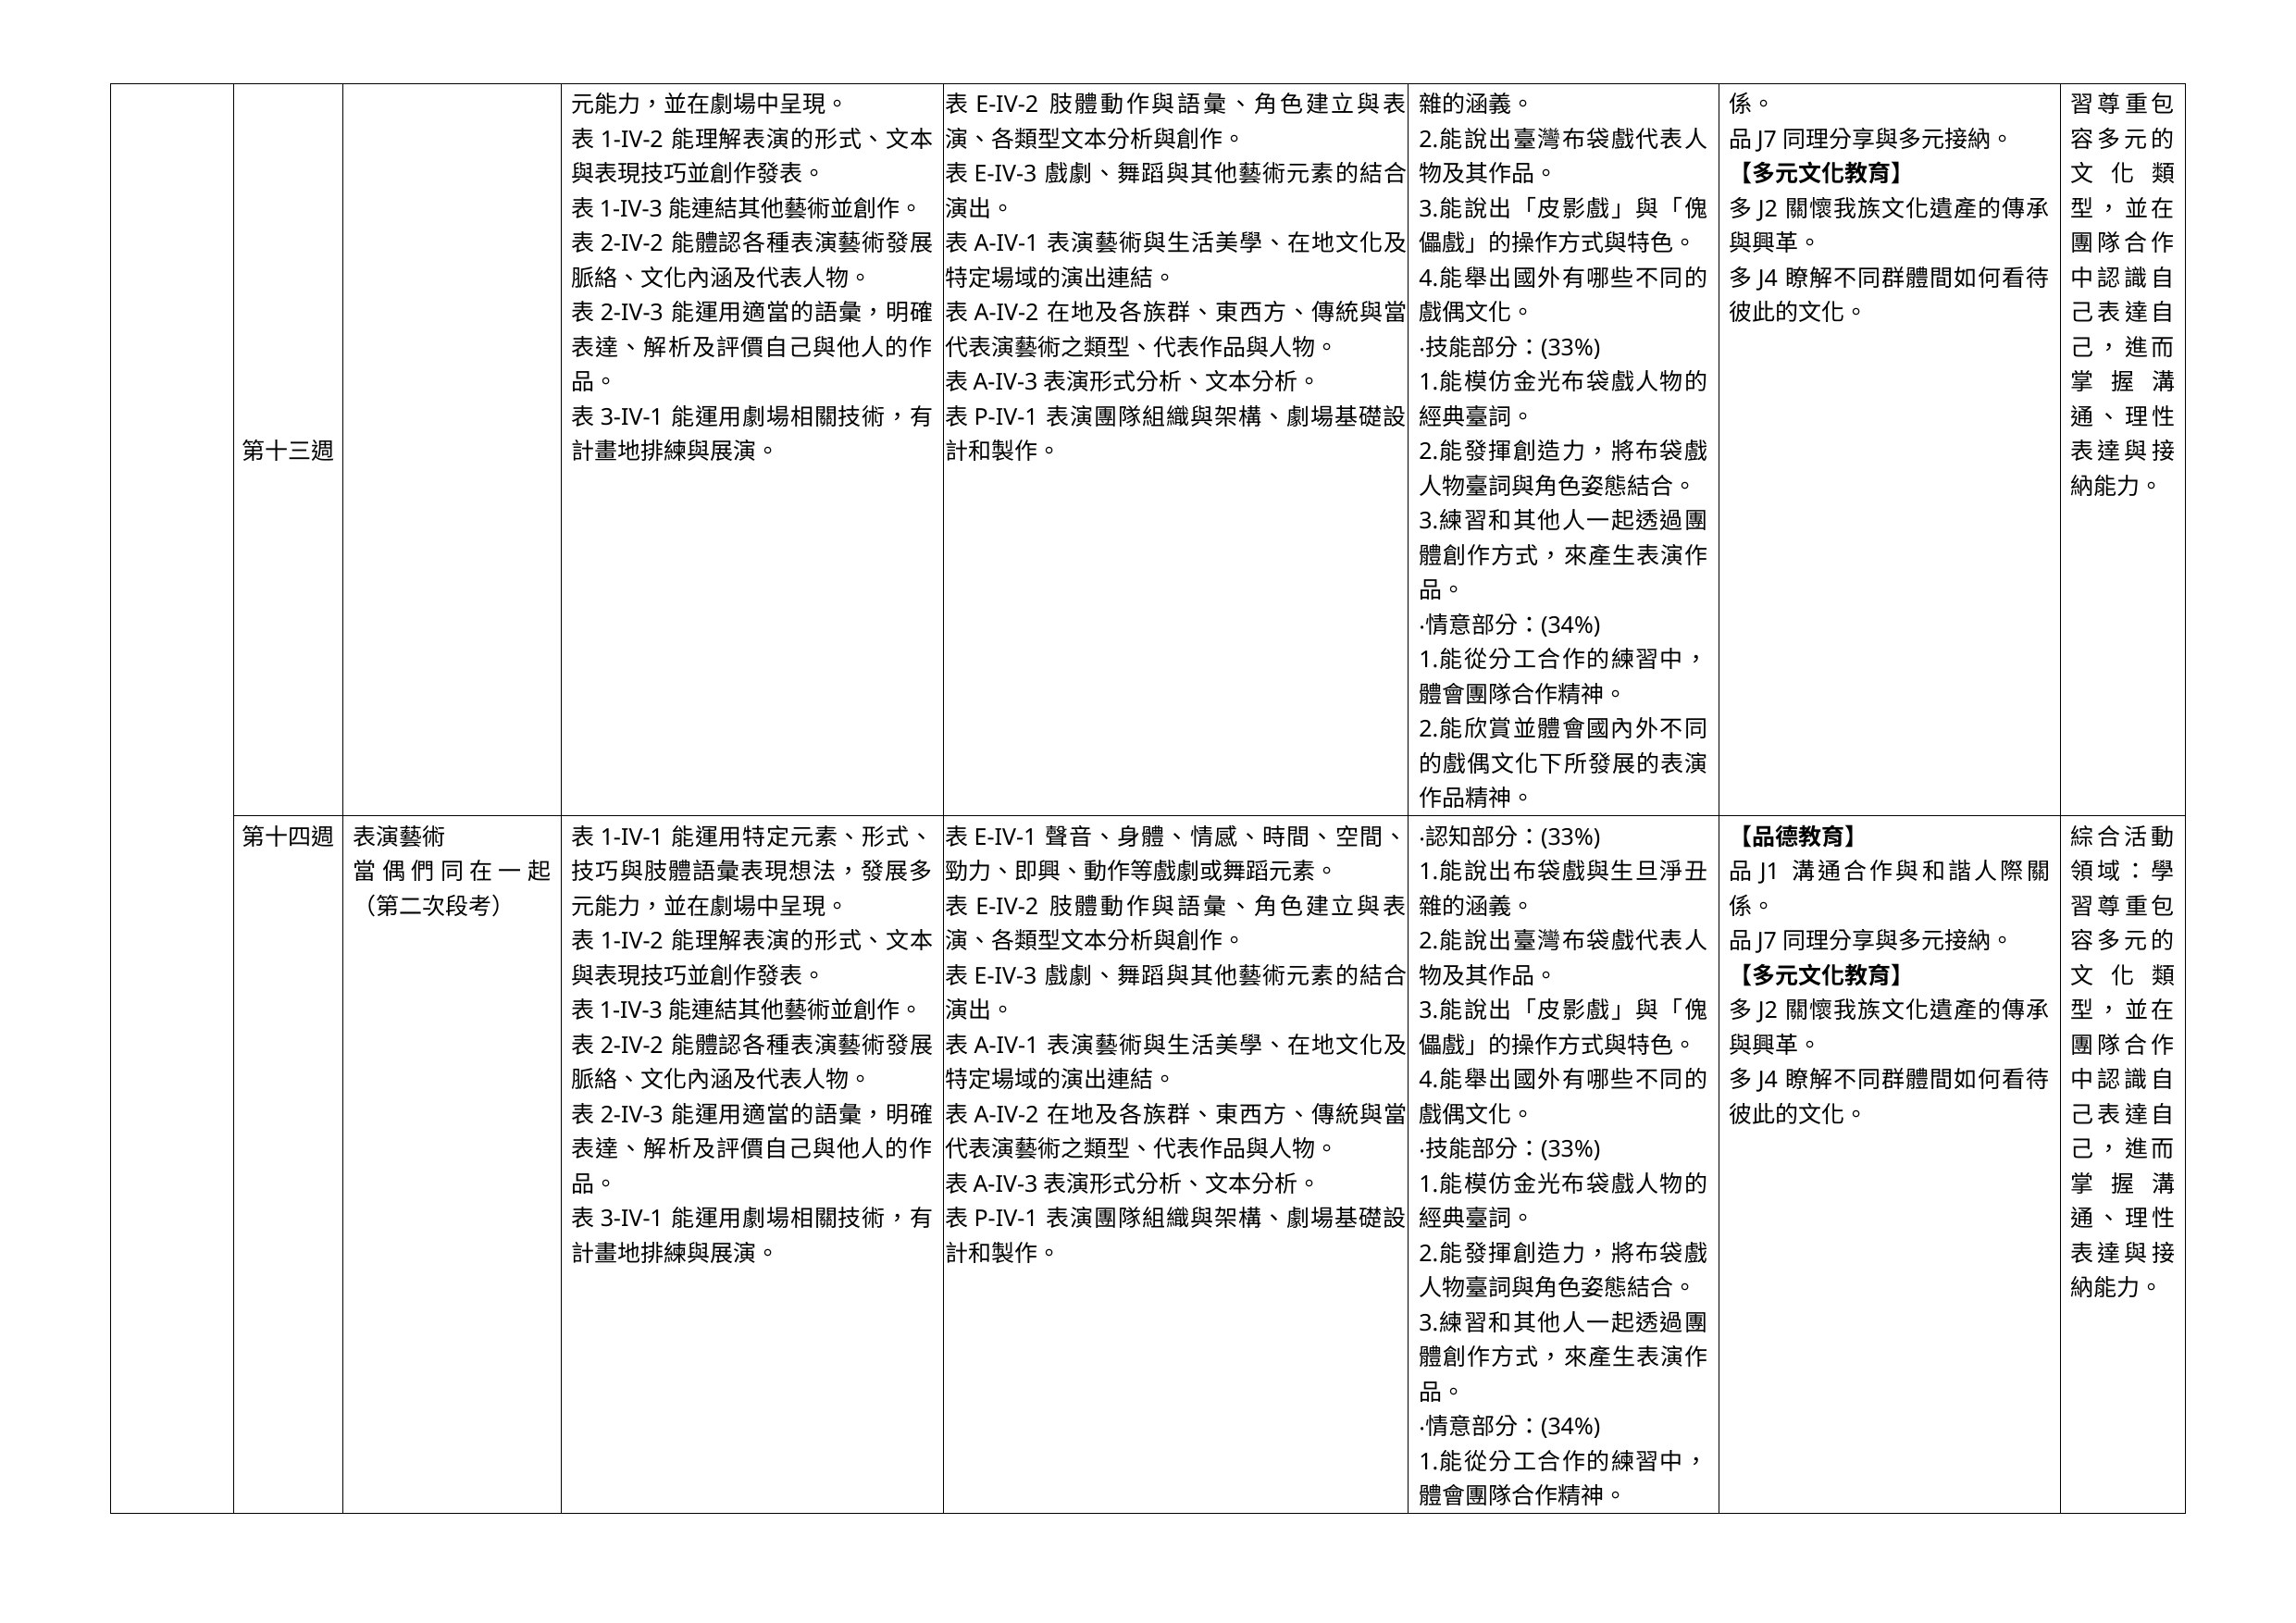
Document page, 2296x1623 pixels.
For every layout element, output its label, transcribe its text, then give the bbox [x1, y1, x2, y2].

table_cell 表1-IV-1 能運用特定元素、形式、技巧與肢體語彙表現想法，發展多元能力，並在劇場中呈現。 表1-IV-2 能理解表演的形式、文本與表現技巧並創作發表。 表1-IV-3 能連結其他藝術並創作。 表2-IV-2 能體認各種表演藝術發展脈絡、文化內涵及代表人物。 表2-IV-3 能運用適當的語彙，明確表達、解析及評價自己與他人的作品。 表3-IV-1 能運用劇場相關技術，有計畫地排練與展演。 [562, 816, 943, 1513]
table_cell 習尊重包容多元的文化類型，並在團隊合作中認識自己表達自己，進而掌握溝通、理性表達與接納能力。 [2061, 84, 2185, 815]
table_cell 【品德教育】 品J1 溝通合作與和諧人際關係。 品J7 同理分享與多元接納。 【多元文化教育】 多J2 關懷我族文化遺產的傳承與興革。 多J4 瞭解不同群體間如何看待彼此的文化。 [1719, 816, 2060, 1513]
table_cell 表E-IV-1 聲音、身體、情感、時間、空間、勁力、即興、動作等戲劇或舞蹈元素。 表E-IV-2 肢體動作與語彙、角色建立與表演、各類型文本分析與創作。 表E-IV-3 戲劇、舞蹈與其他藝術元素的結合演出。 表A-IV-1 表演藝術與生活美學、在地文化及特定場域的演出連結。 表A-IV-2 在地及各族群、東西方、傳統與當代表演藝術之類型、代表作品與人物。 表A-IV-3 表演形式分析、文本分析。 表P-IV-1 表演團隊組織與架構、劇場基礎設計和製作。 [944, 816, 1408, 1513]
table_cell 第十四週 [234, 816, 342, 1513]
table_cell [343, 84, 561, 815]
table_cell 元能力，並在劇場中呈現。 表1-IV-2 能理解表演的形式、文本與表現技巧並創作發表。 表1-IV-3 能連結其他藝術並創作。 表2-IV-2 能體認各種表演藝術發展脈絡、文化內涵及代表人物。 表2-IV-3 能運用適當的語彙，明確表達、解析及評價自己與他人的作品。 表3-IV-1 能運用劇場相關技術，有計畫地排練與展演。 [562, 84, 943, 815]
table_cell 表演藝術 當偶們同在一起（第二次段考） [343, 816, 561, 1513]
table_cell 第十三週 [234, 84, 342, 815]
table_cell 表E-IV-2 肢體動作與語彙、角色建立與表演、各類型文本分析與創作。 表E-IV-3 戲劇、舞蹈與其他藝術元素的結合演出。 表A-IV-1 表演藝術與生活美學、在地文化及特定場域的演出連結。 表A-IV-2 在地及各族群、東西方、傳統與當代表演藝術之類型、代表作品與人物。 表A-IV-3 表演形式分析、文本分析。 表P-IV-1 表演團隊組織與架構、劇場基礎設計和製作。 [944, 84, 1408, 815]
table_cell 綜合活動領域：學習尊重包容多元的文化類型，並在團隊合作中認識自己表達自己，進而掌握溝通、理性表達與接納能力。 [2061, 816, 2185, 1513]
table_cell 雜的涵義。 2.能說出臺灣布袋戲代表人物及其作品。 3.能說出「皮影戲」與「傀儡戲」的操作方式與特色。 4.能舉出國外有哪些不同的戲偶文化。 ‧技能部分：(33%) 1.能模仿金光布袋戲人物的經典臺詞。 2.能發揮創造力，將布袋戲人物臺詞與角色姿態結合。 3.練習和其他人一起透過團體創作方式，來產生表演作品。 ‧情意部分：(34%) 1.能從分工合作的練習中，體會團隊合作精神。 2.能欣賞並體會國內外不同的戲偶文化下所發展的表演作品精神。 [1409, 84, 1719, 815]
table_cell ‧認知部分：(33%) 1.能說出布袋戲與生旦淨丑雜的涵義。 2.能說出臺灣布袋戲代表人物及其作品。 3.能說出「皮影戲」與「傀儡戲」的操作方式與特色。 4.能舉出國外有哪些不同的戲偶文化。 ‧技能部分：(33%) 1.能模仿金光布袋戲人物的經典臺詞。 2.能發揮創造力，將布袋戲人物臺詞與角色姿態結合。 3.練習和其他人一起透過團體創作方式，來產生表演作品。 ‧情意部分：(34%) 1.能從分工合作的練習中，體會團隊合作精神。 [1409, 816, 1719, 1513]
table_cell 係。 品J7 同理分享與多元接納。 【多元文化教育】 多J2 關懷我族文化遺產的傳承與興革。 多J4 瞭解不同群體間如何看待彼此的文化。 [1719, 84, 2060, 815]
